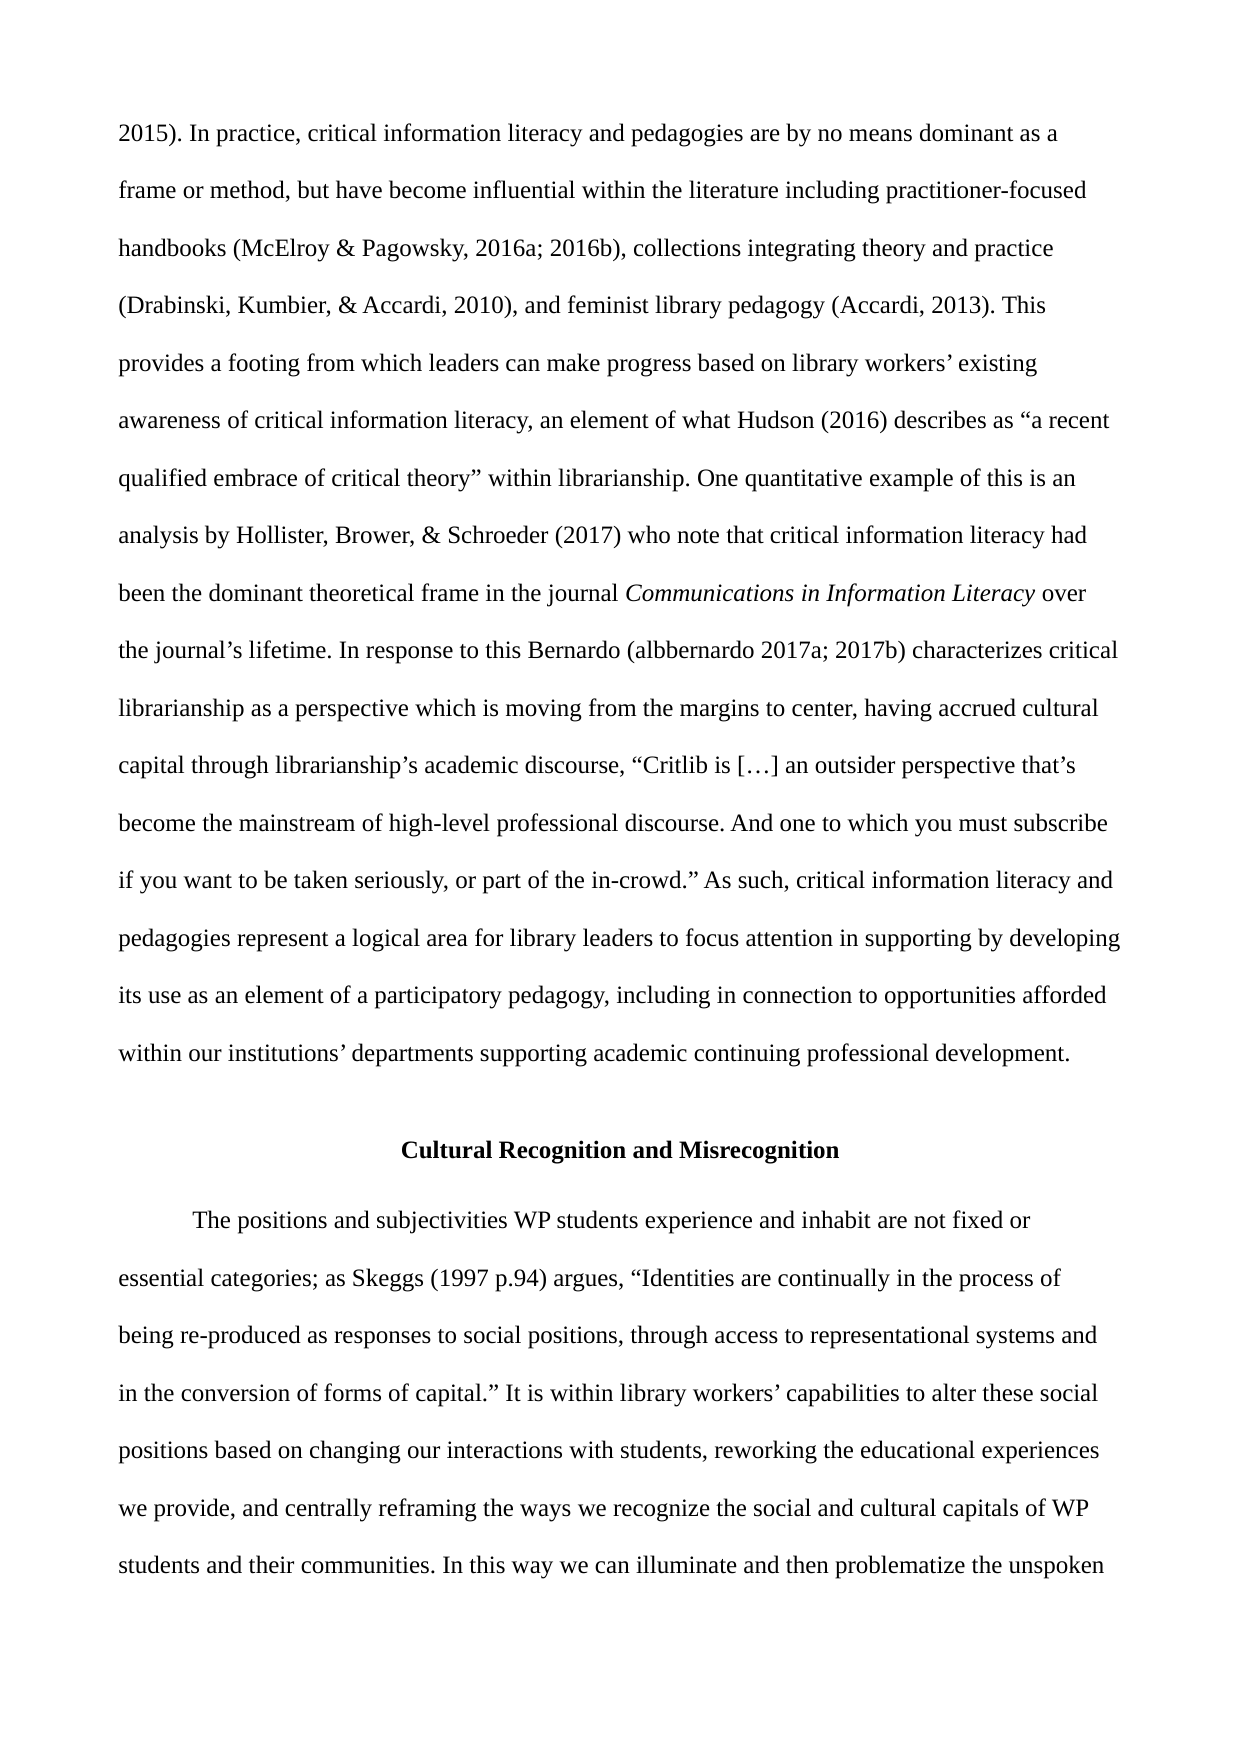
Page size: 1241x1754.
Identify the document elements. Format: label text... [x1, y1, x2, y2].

text 2015). In practice, critical information literacy and pedagogies are by no means dominant as a frame or method, but have become influential within the literature including practitioner-focused handbooks (McElroy & Pagowsky, 2016a; 2016b), collections integrating theory and practice (Drabinski, Kumbier, & Accardi, 2010), and feminist library pedagogy (Accardi, 2013). This provides a footing from which leaders can make progress based on library workers’ existing awareness of critical information literacy, an element of what Hudson (2016) describes as “a recent qualified embrace of critical theory” within librarianship. One quantitative example of this is an analysis by Hollister, Brower, & Schroeder (2017) who note that critical information literacy had been the dominant theoretical frame in the journal Communications in Information Literacy over the journal’s lifetime. In response to this Bernardo (albbernardo 2017a; 2017b) characterizes critical librarianship as a perspective which is moving from the margins to center, having accrued cultural capital through librarianship’s academic discourse, “Critlib is […] an outsider perspective that’s become the mainstream of high-level professional discourse. And one to which you must subscribe if you want to be taken seriously, or part of the in-crowd.” As such, critical information literacy and pedagogies represent a logical area for library leaders to focus attention in supporting by developing its use as an element of a participatory pedagogy, including in connection to opportunities afforded within our institutions’ departments supporting academic continuing professional development. [118, 118, 1122, 1067]
text The positions and subjectivities WP students experience and inhabit are not fixed or essential categories; as Skeggs (1997 p.94) argues, “Identities are continually in the process of being re-produced as responses to social positions, through access to representational systems and in the conversion of forms of capital.” It is within library workers’ capabilities to alter these social positions based on changing our interactions with students, reworking the educational experiences we provide, and centrally reframing the ways we recognize the social and cultural capitals of WP students and their communities. In this way we can illuminate and then problematize the unspoken [118, 1205, 1122, 1579]
subtitle Cultural Recognition and Misrecognition [118, 1135, 1122, 1164]
